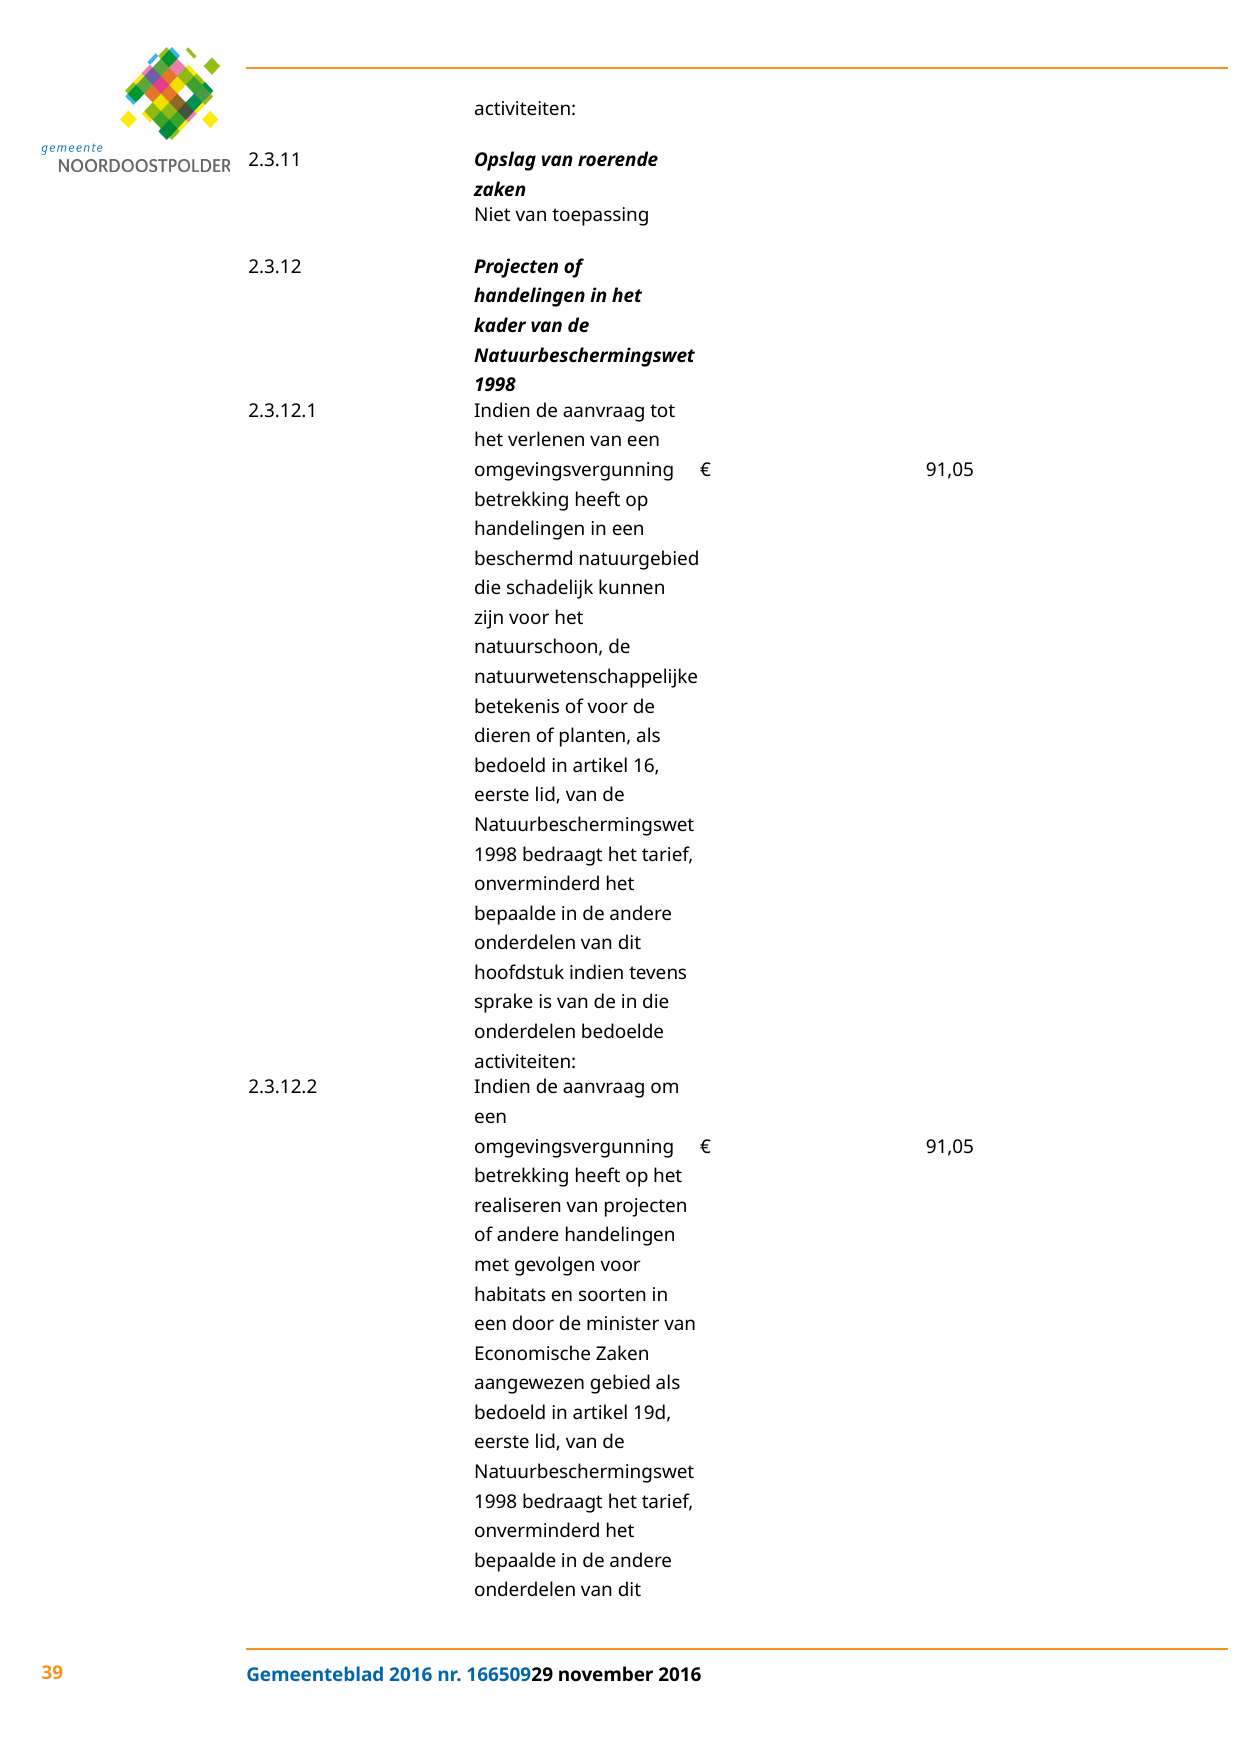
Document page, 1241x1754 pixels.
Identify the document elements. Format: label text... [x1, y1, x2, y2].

table_cell 91,05 [926, 1074, 1152, 1602]
table_cell Opslag van roerende zaken [474, 146, 700, 202]
table_cell 2.3.12 [248, 253, 474, 397]
table_cell [700, 121, 926, 146]
table_cell Niet van toepassing [474, 202, 700, 227]
picture [41, 47, 231, 172]
table_cell [926, 146, 1152, 202]
table_cell activiteiten: [474, 95, 700, 121]
table_cell [248, 121, 474, 146]
table_cell 2.3.12.1 [248, 397, 474, 1074]
table_cell [926, 227, 1152, 253]
table_cell [248, 202, 474, 227]
table_cell [700, 95, 926, 121]
table_cell 2.3.12.2 [248, 1074, 474, 1602]
table_cell [248, 95, 474, 121]
table_cell 91,05 [926, 397, 1152, 1074]
table_cell Projecten of handelingen in het kader van de Natuurbeschermingswet 1998 [474, 253, 700, 397]
table_cell [474, 227, 700, 253]
table_cell [474, 121, 700, 146]
table_cell [700, 227, 926, 253]
table_cell [926, 253, 1152, 397]
table_cell € [700, 1074, 926, 1602]
table_cell [700, 202, 926, 227]
table_cell [926, 202, 1152, 227]
table_cell [700, 146, 926, 202]
table_cell € [700, 397, 926, 1074]
table_cell [700, 253, 926, 397]
table_cell [926, 95, 1152, 121]
table_cell [248, 227, 474, 253]
table_cell 2.3.11 [248, 146, 474, 202]
table_cell Indien de aanvraag tot het verlenen van een omgevingsvergunning betrekking heeft op handelingen in een beschermd natuurgebied die schadelijk kunnen zijn voor het natuurschoon, de natuurwetenschappelijke betekenis of voor de dieren of planten, als bedoeld in artikel 16, eerste lid, van de Natuurbeschermingswet 1998 bedraagt het tarief, onverminderd het bepaalde in de andere onderdelen van dit hoofdstuk indien tevens sprake is van de in die onderdelen bedoelde activiteiten: [474, 397, 700, 1074]
table_cell [926, 121, 1152, 146]
table_cell Indien de aanvraag om een omgevingsvergunning betrekking heeft op het realiseren van projecten of andere handelingen met gevolgen voor habitats en soorten in een door de minister van Economische Zaken aangewezen gebied als bedoeld in artikel 19d, eerste lid, van de Natuurbeschermingswet 1998 bedraagt het tarief, onverminderd het bepaalde in de andere onderdelen van dit [474, 1074, 700, 1602]
